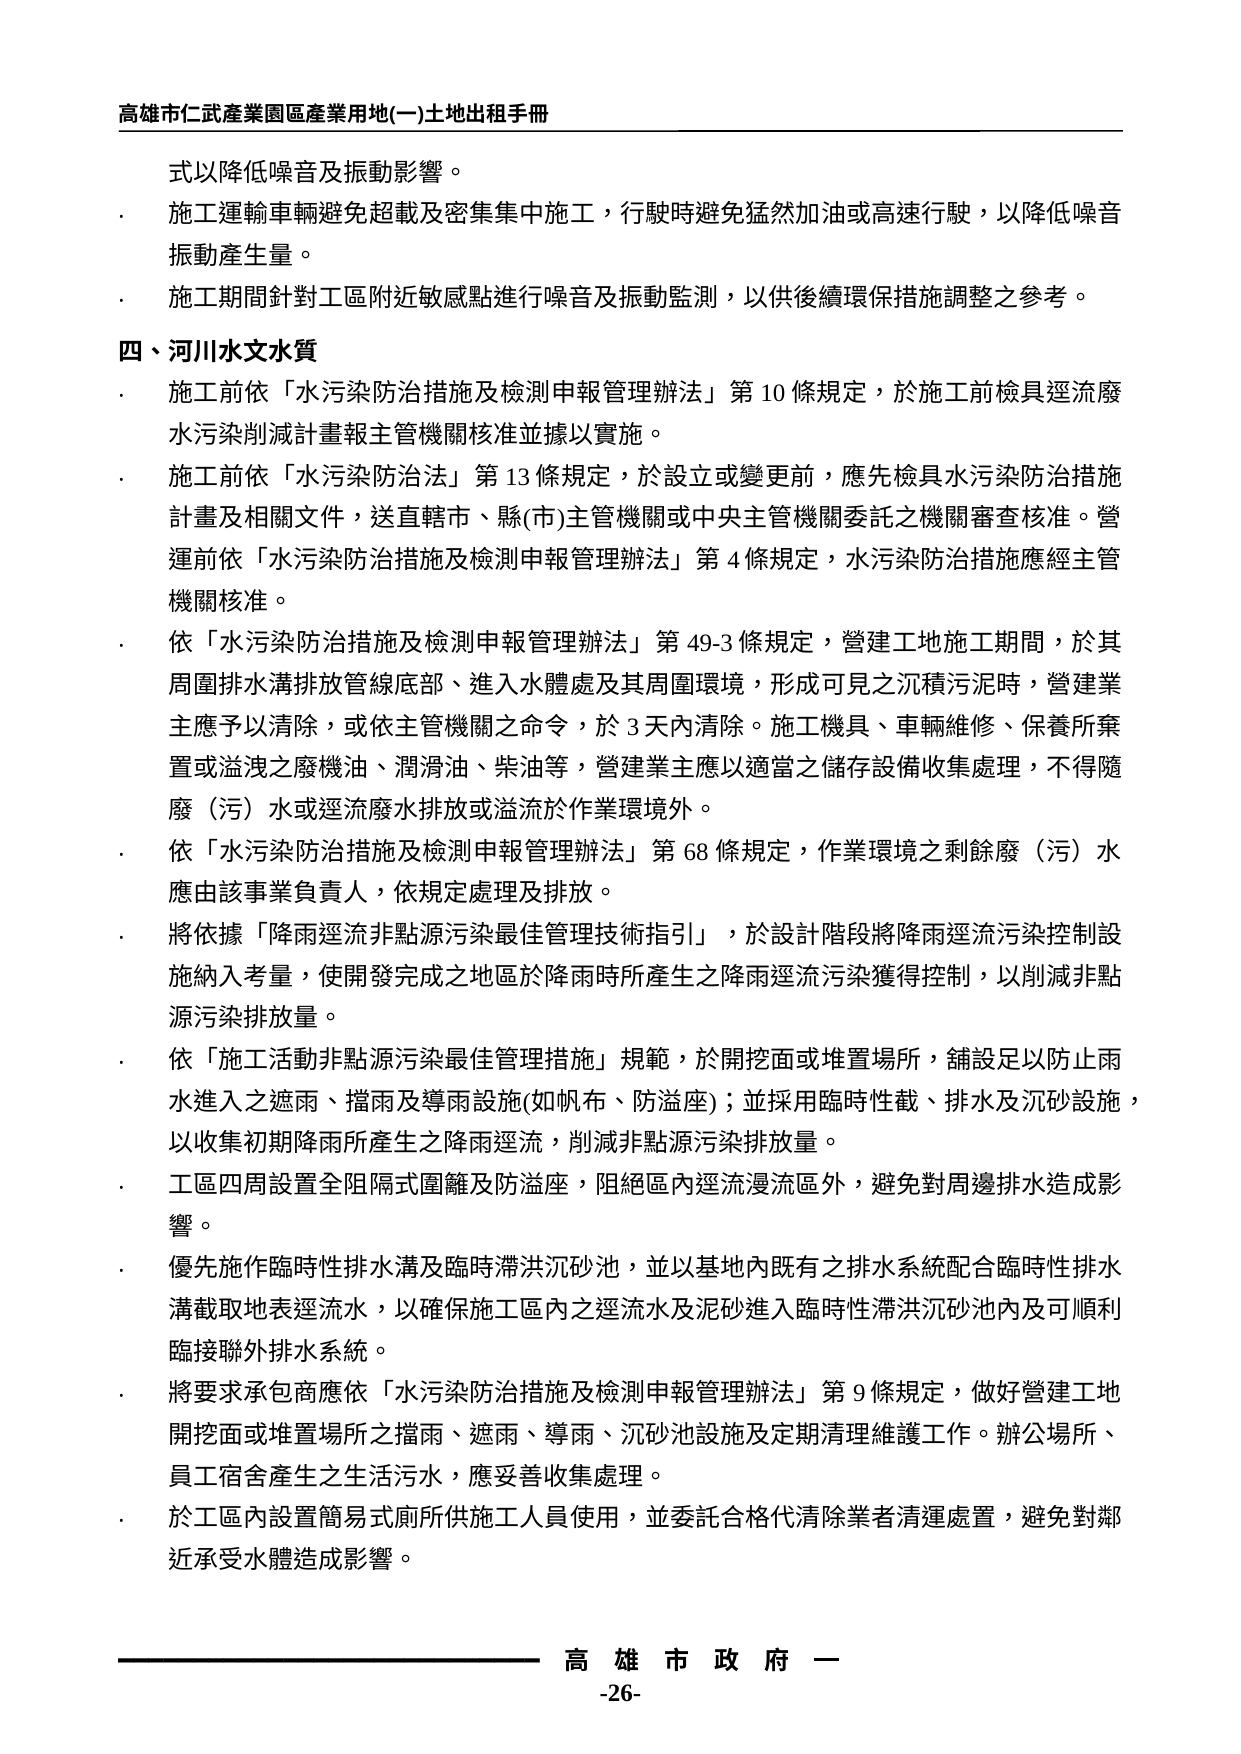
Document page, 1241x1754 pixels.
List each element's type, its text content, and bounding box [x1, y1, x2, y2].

list 式以降低噪音及振動影響。 [118, 148, 1122, 189]
list 優先施作臨時性排水溝及臨時滯洪沉砂池，並以基地內既有之排水系統配合臨時性排水溝截取地表逕流水，以確保施工區內之逕流水及泥砂進入臨時性滯洪沉砂池內及可順利臨接聯外排水系統。 [118, 1243, 1122, 1368]
list 依「水污染防治措施及檢測申報管理辦法」第 68 條規定，作業環境之剩餘廢（污）水應由該事業負責人，依規定處理及排放。 [118, 827, 1122, 910]
list 於工區內設置簡易式廁所供施工人員使用，並委託合格代清除業者清運處置，避免對鄰近承受水體造成影響。 [118, 1493, 1122, 1577]
list 將要求承包商應依「水污染防治措施及檢測申報管理辦法」第9條規定，做好營建工地開挖面或堆置場所之擋雨、遮雨、導雨、沉砂池設施及定期清理維護工作。辦公場所、員工宿舍產生之生活污水，應妥善收集處理。 [118, 1368, 1122, 1493]
list 施工運輸車輛避免超載及密集集中施工，行駛時避免猛然加油或高速行駛，以降低噪音振動產生量。 [118, 189, 1122, 273]
text 四、河川水文水質 [118, 327, 1122, 368]
list 施工前依「水污染防治措施及檢測申報管理辦法」第10條規定，於施工前檢具逕流廢水污染削減計畫報主管機關核准並據以實施。 [118, 368, 1122, 452]
list 工區四周設置全阻隔式圍籬及防溢座，阻絕區內逕流漫流區外，避免對周邊排水造成影響。 [118, 1160, 1122, 1243]
list 依「施工活動非點源污染最佳管理措施」規範，於開挖面或堆置場所，舖設足以防止雨水進入之遮雨、擋雨及導雨設施(如帆布、防溢座)；並採用臨時性截、排水及沉砂設施，以收集初期降雨所產生之降雨逕流，削減非點源污染排放量。 [118, 1035, 1122, 1160]
list 將依據「降雨逕流非點源污染最佳管理技術指引」，於設計階段將降雨逕流污染控制設施納入考量，使開發完成之地區於降雨時所產生之降雨逕流污染獲得控制，以削減非點源污染排放量。 [118, 910, 1122, 1035]
list 施工期間針對工區附近敏感點進行噪音及振動監測，以供後續環保措施調整之參考。 [118, 273, 1122, 314]
list 依「水污染防治措施及檢測申報管理辦法」第 49-3條規定，營建工地施工期間，於其周圍排水溝排放管線底部、進入水體處及其周圍環境，形成可見之沉積污泥時，營建業主應予以清除，或依主管機關之命令，於 3天內清除。施工機具、車輛維修、保養所棄置或溢洩之廢機油、潤滑油、柴油等，營建業主應以適當之儲存設備收集處理，不得隨廢（污）水或逕流廢水排放或溢流於作業環境外。 [118, 618, 1122, 827]
list 施工前依「水污染防治法」第13條規定，於設立或變更前，應先檢具水污染防治措施計畫及相關文件，送直轄市、縣(市)主管機關或中央主管機關委託之機關審查核准。營運前依「水污染防治措施及檢測申報管理辦法」第4條規定，水污染防治措施應經主管機關核准。 [118, 452, 1122, 618]
